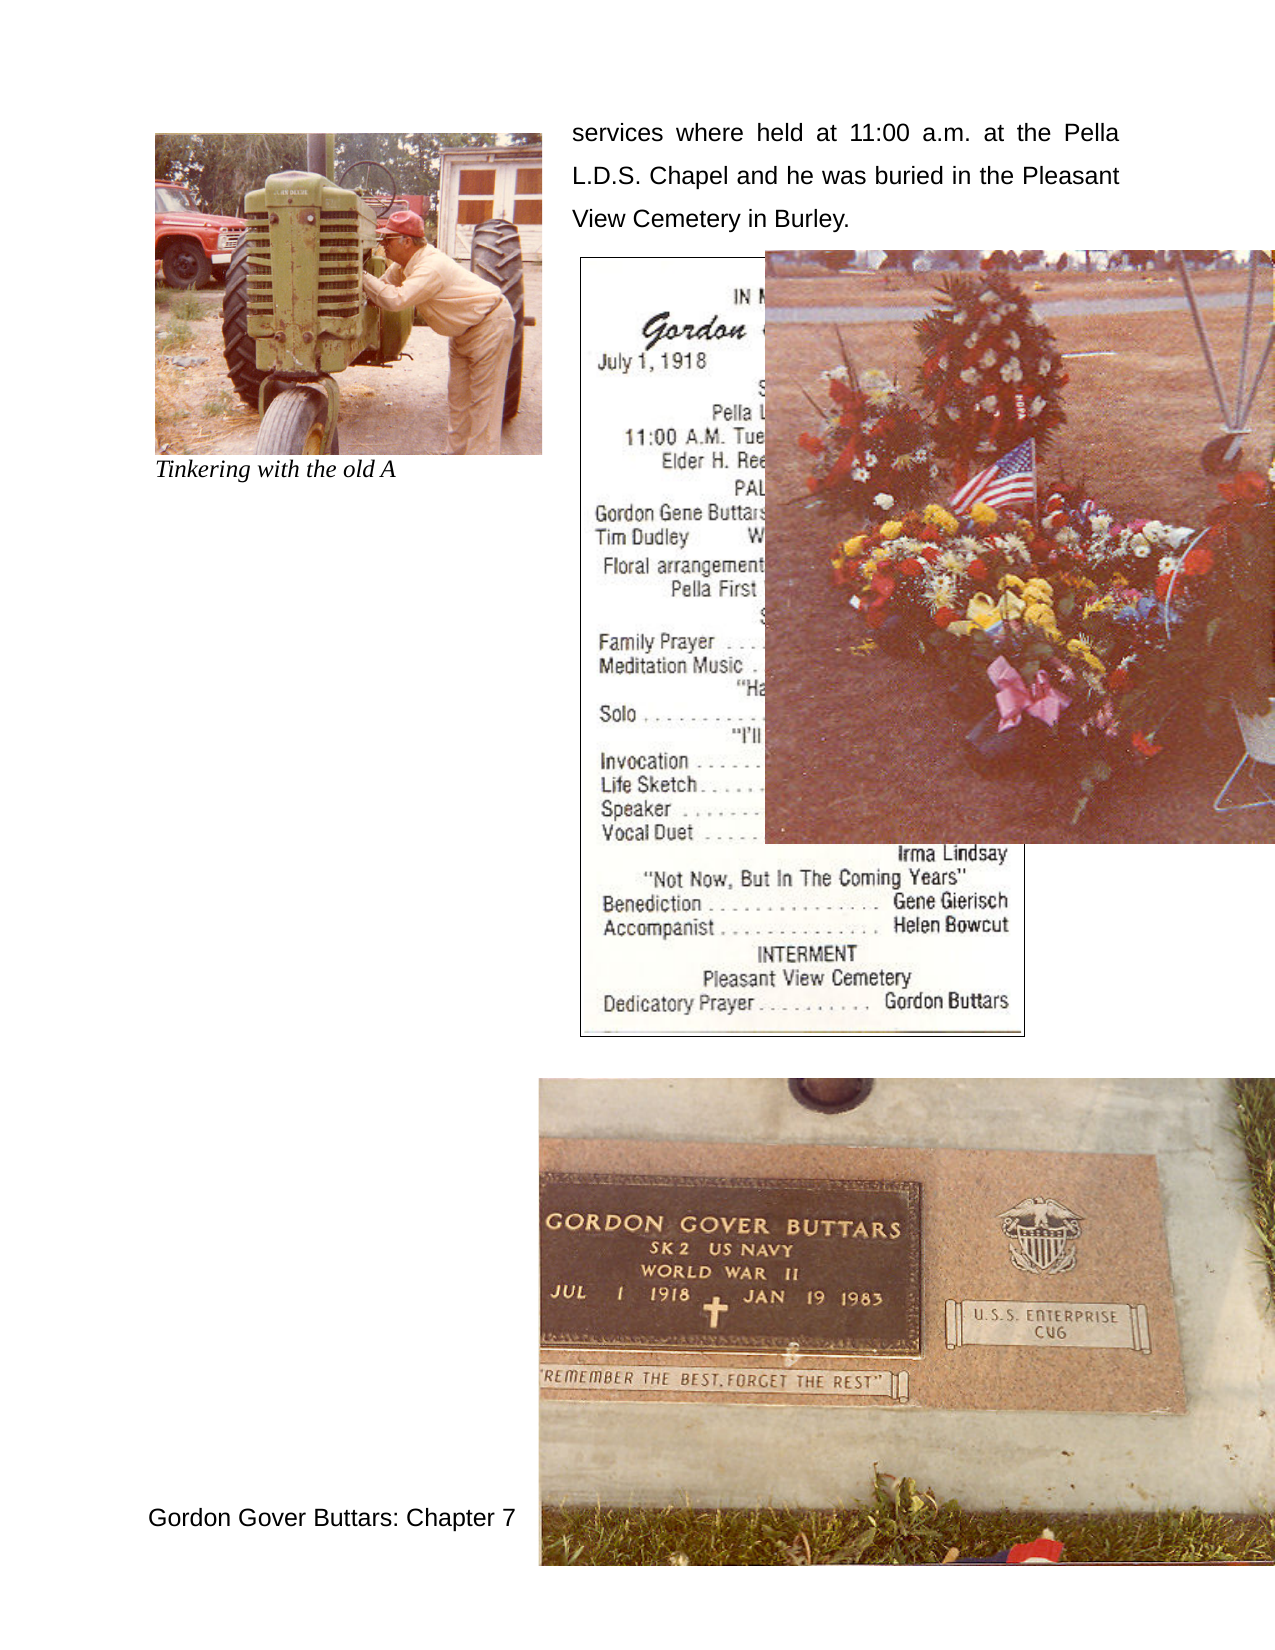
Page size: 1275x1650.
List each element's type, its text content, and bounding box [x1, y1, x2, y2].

picture [538, 1078, 1275, 1566]
picture [584, 250, 1275, 1033]
picture [155, 133, 543, 455]
text Tinkering with the old A [155, 455, 542, 483]
text services where held at 11:00 a.m. at the Pella L.D.S. Chapel and he was buried in the Pleasant View Cemetery in Burley. [147, 118, 1120, 233]
